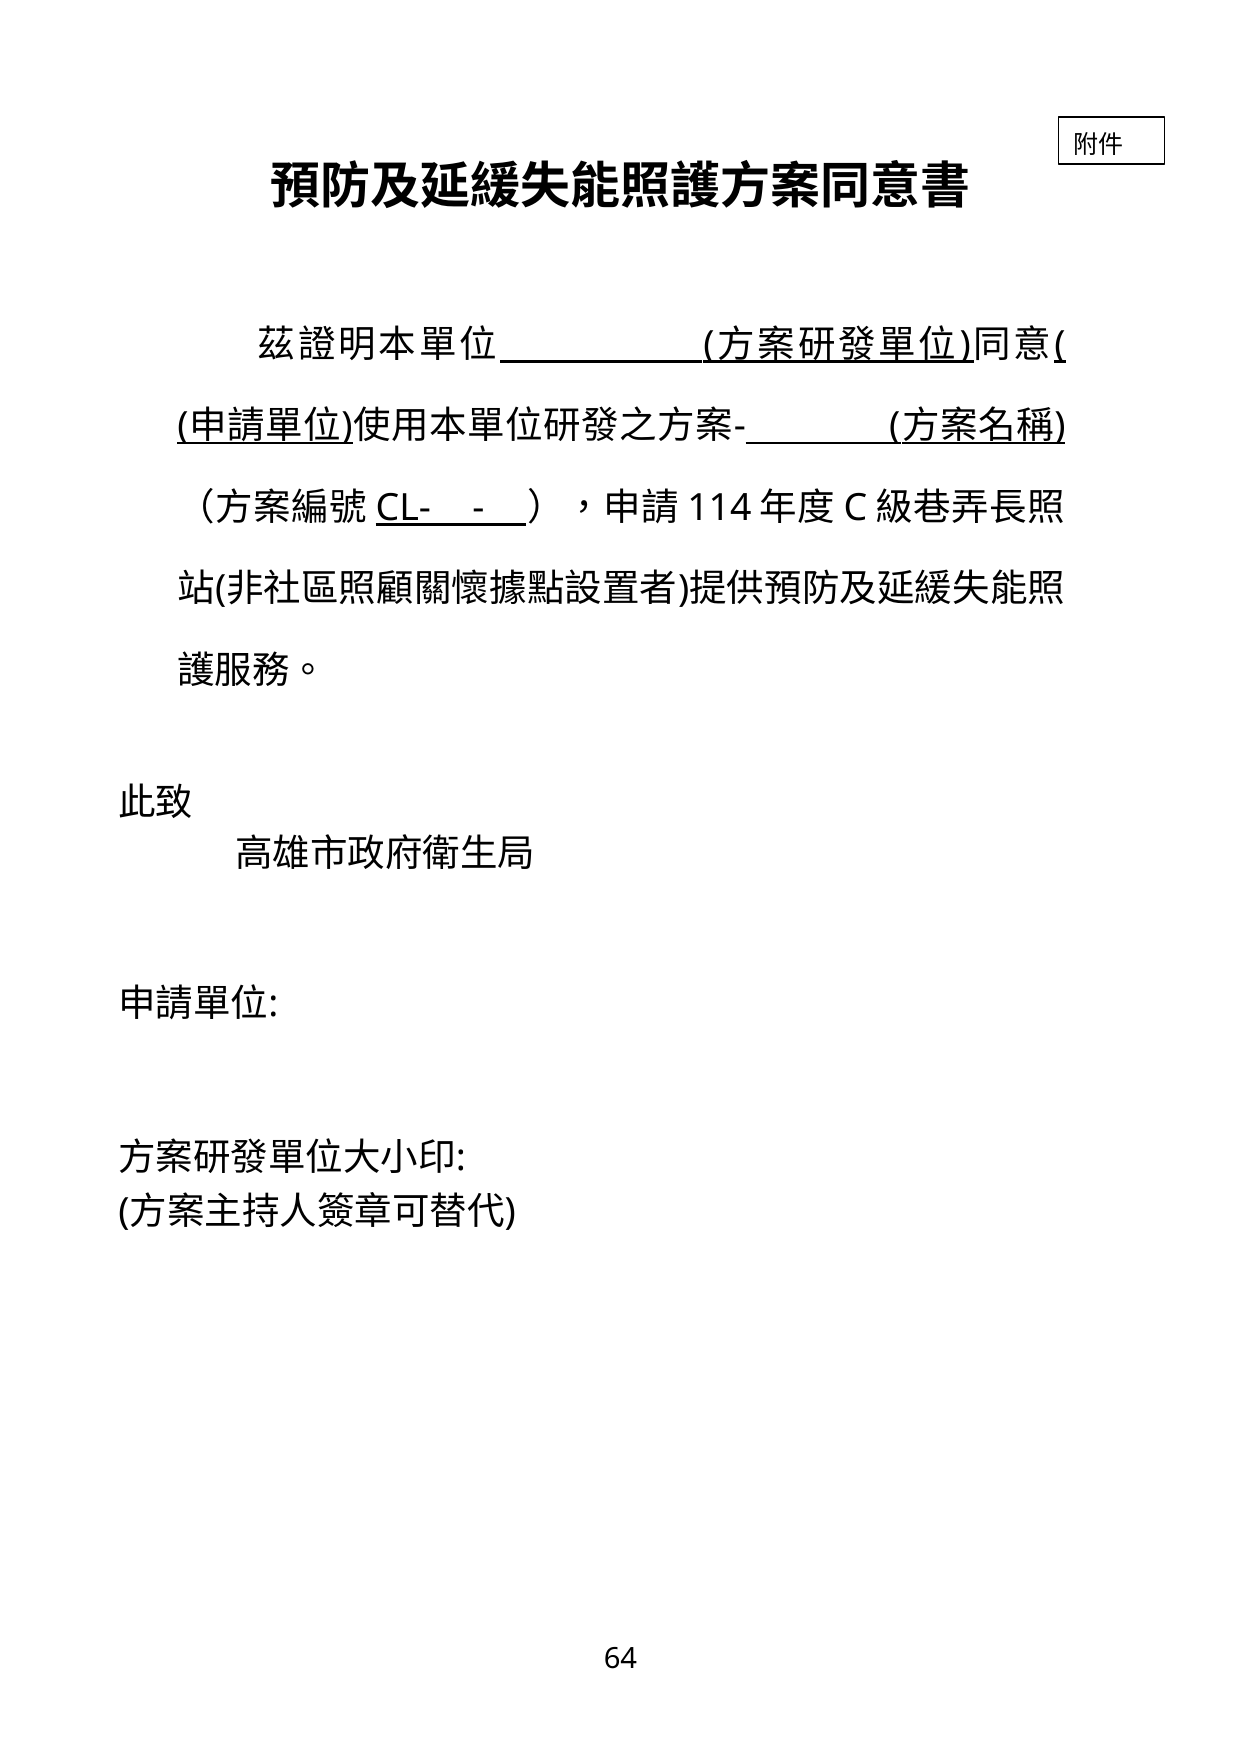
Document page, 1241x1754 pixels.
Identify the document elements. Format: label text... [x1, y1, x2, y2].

text 申請單位: [118, 976, 1122, 1026]
text 此致 [118, 772, 1122, 826]
text 高雄市政府衛生局 [118, 826, 1122, 876]
text 方案研發單位大小印: [118, 1126, 1122, 1181]
text 預防及延緩失能照護方案同意書 [118, 163, 1122, 213]
text 附件14 [1073, 125, 1150, 157]
text 茲證明本單位 (方案研發單位)同意( (申請單位)使用本單位研發之方案- (方案名稱) （方案編號CL- - ），申請114年度C級巷弄長照站(非社區照顧關懷據點設置者)提供預防及延緩失能照護服務。 [177, 313, 1066, 694]
text (方案主持人簽章可替代) [118, 1181, 1122, 1235]
